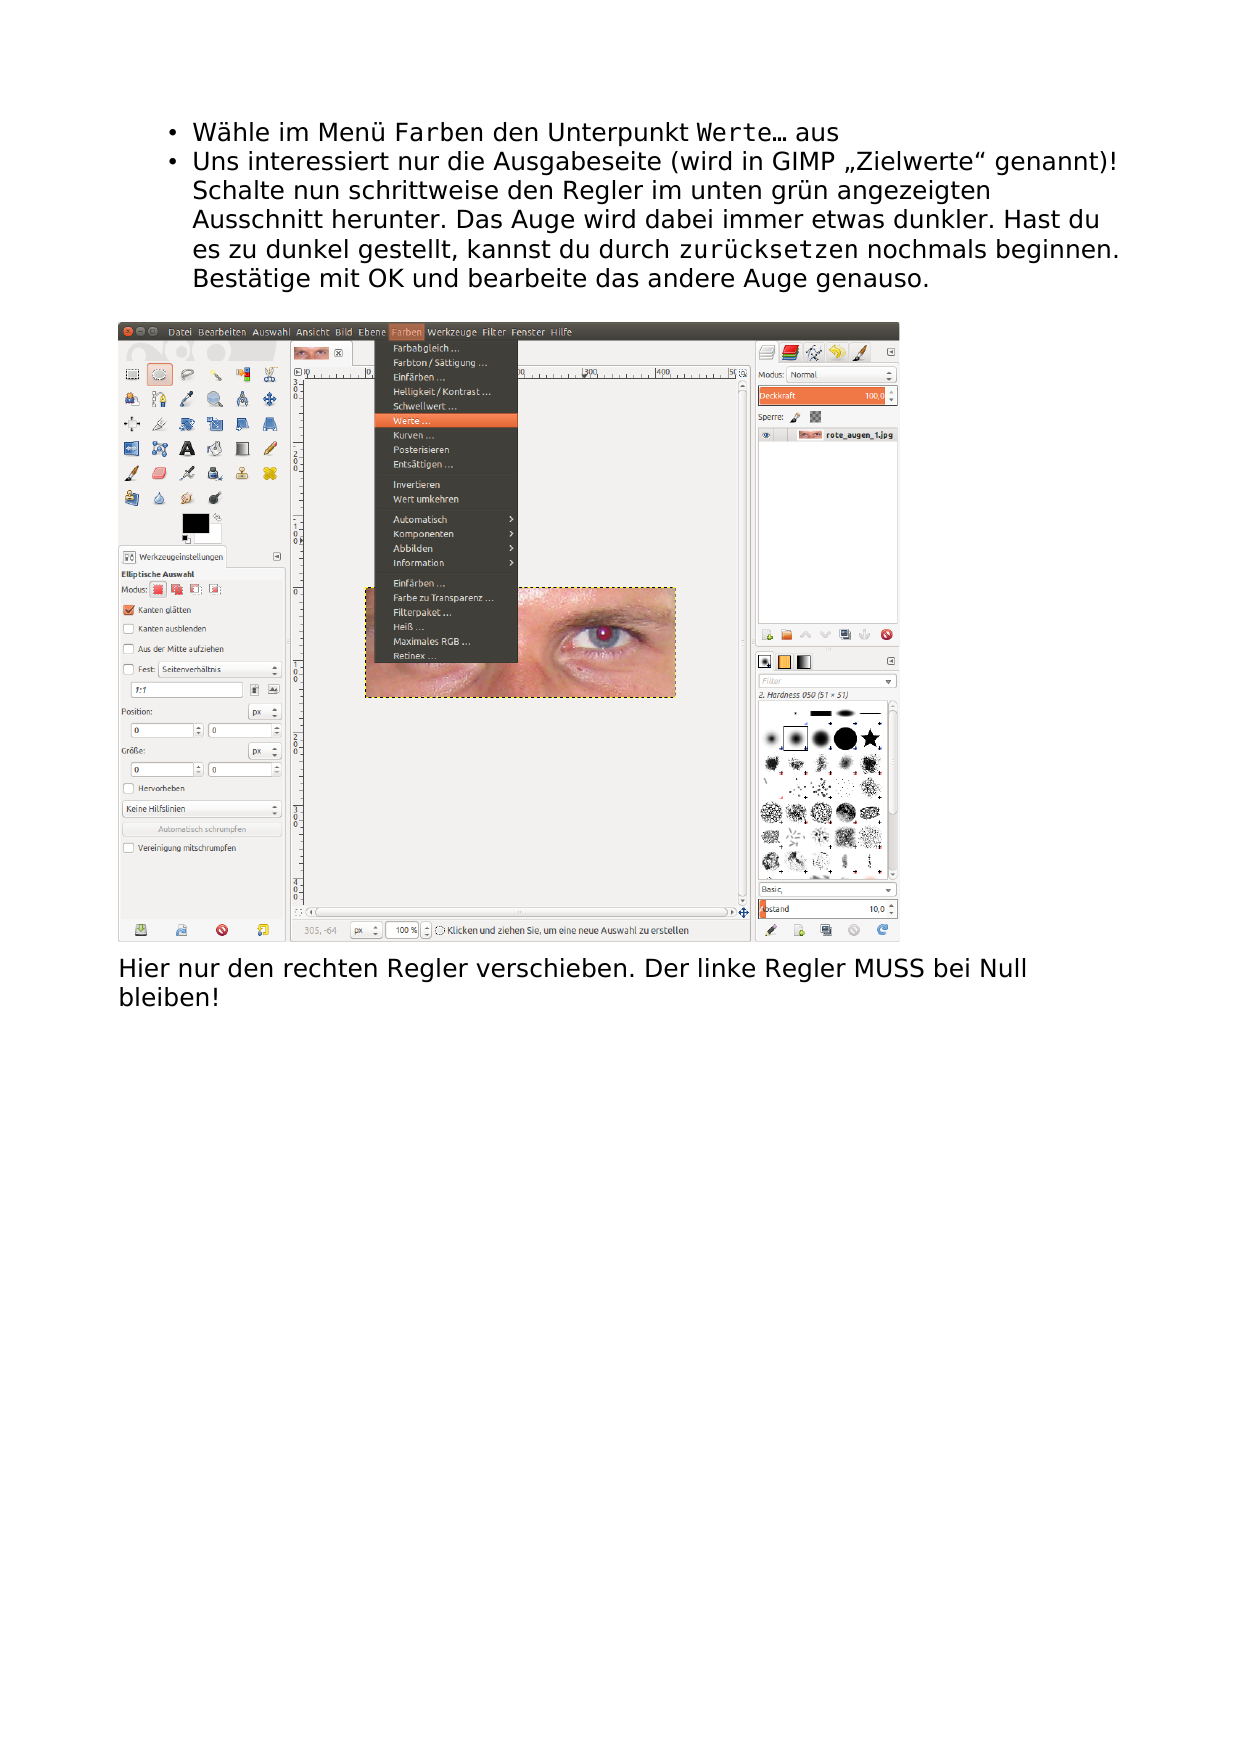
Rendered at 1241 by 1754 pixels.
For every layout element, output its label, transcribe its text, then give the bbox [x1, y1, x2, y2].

picture [118, 322, 900, 942]
list Wähle im Menü Farben den Unterpunkt Werte… aus [177, 118, 1122, 147]
list Uns interessiert nur die Ausgabeseite (wird in GIMP „Zielwerte“ genannt)! Schalte nun schrittweise den Regler im unten grün angezeigten Ausschnitt herunter. Das Auge wird dabei immer etwas dunkler. Hast du es zu dunkel gestellt, kannst du durch zurücksetzen nochmals beginnen. Bestätige mit OK und bearbeite das andere Auge genauso. [177, 147, 1122, 293]
text Hier nur den rechten Regler verschieben. Der linke Regler MUSS bei Null bleiben! [118, 954, 1122, 1012]
